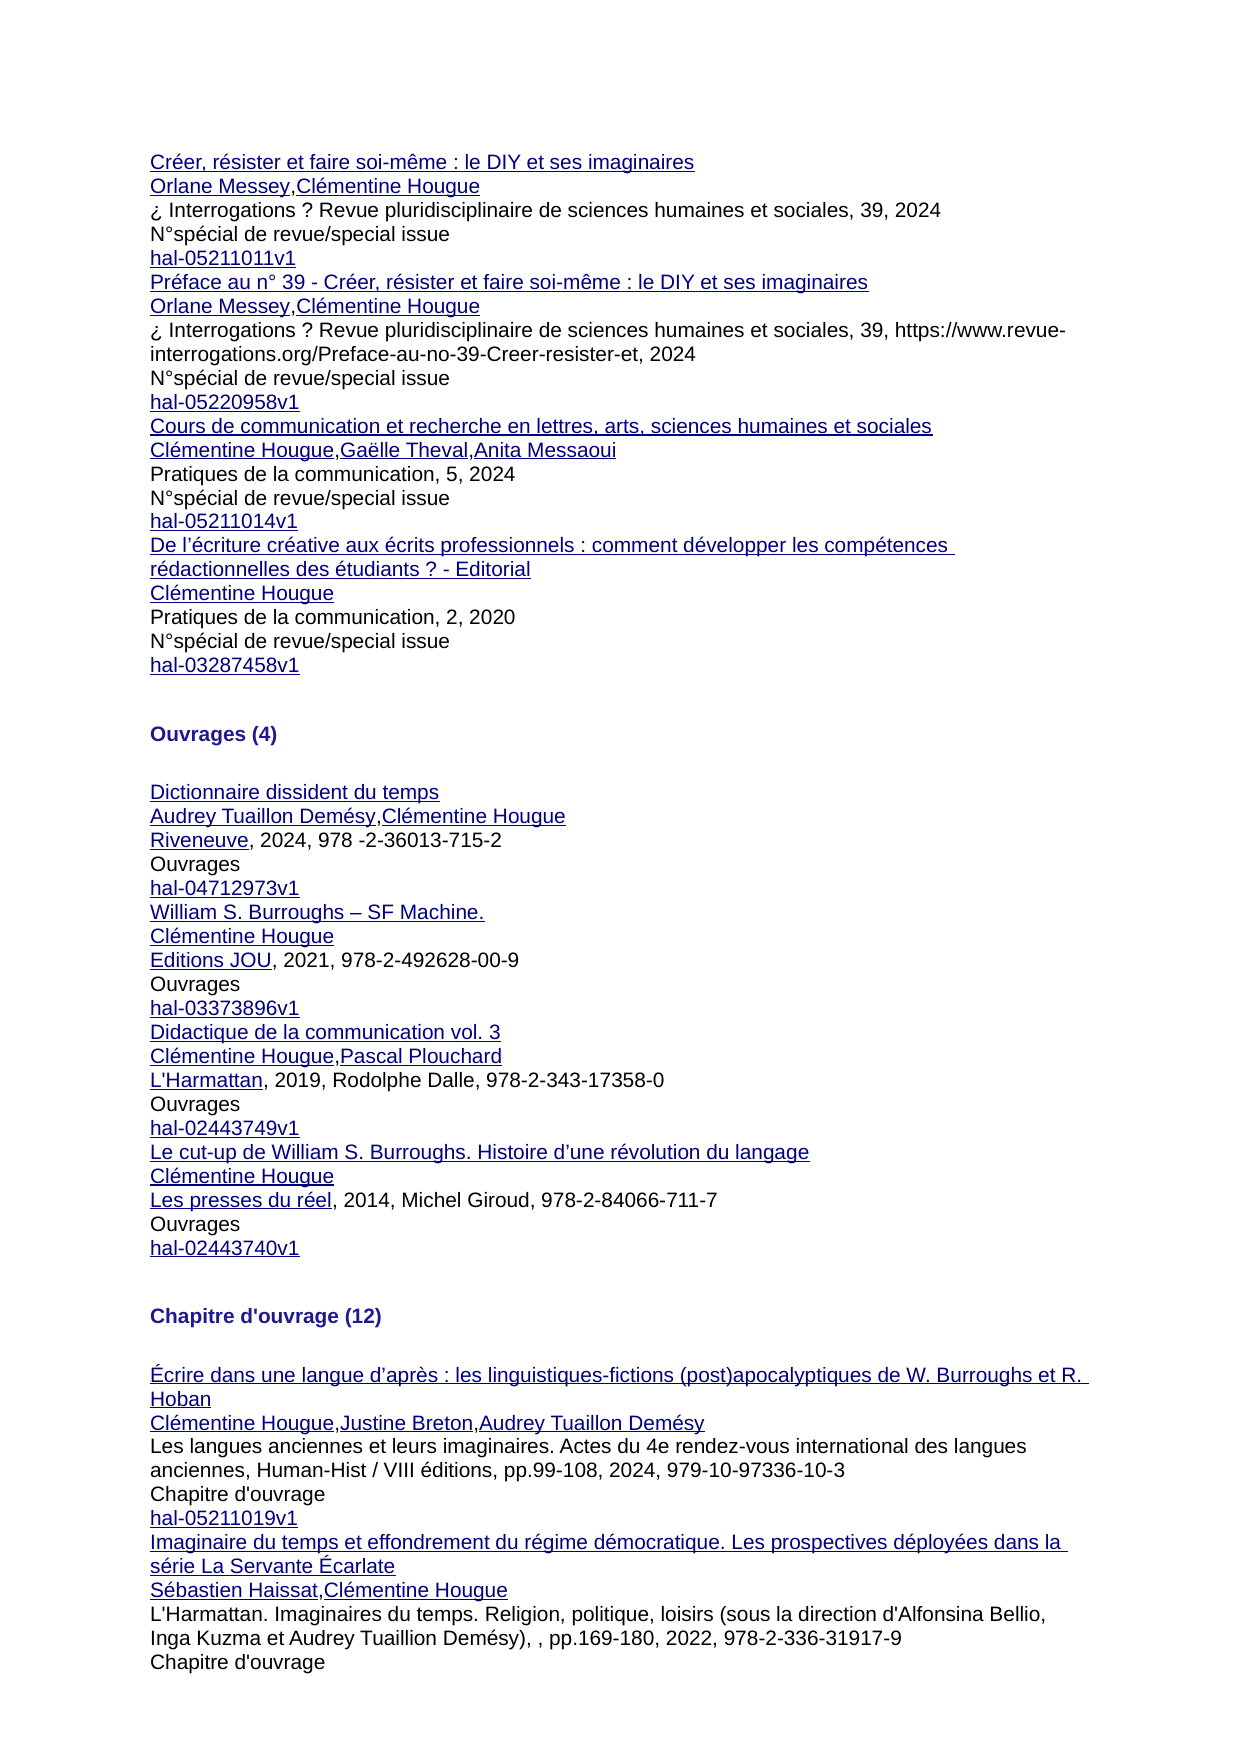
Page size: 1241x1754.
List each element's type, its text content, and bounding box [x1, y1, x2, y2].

table_cell Cours de communication et recherche en lettres, arts, sciences humaines et sociales Clémentine Hougue,Gaëlle Theval,Anita Messaoui Pratiques de la communication, 5, 2024 N°spécial de revue/special issue hal-05211014v1 [150, 414, 1090, 533]
table_cell Didactique de la communication vol. 3 Clémentine Hougue,Pascal Plouchard L'Harmattan, 2019, Rodolphe Dalle, 978-2-343-17358-0 Ouvrages hal-02443749v1 [150, 1020, 1090, 1139]
table_cell Le cut-up de William S. Burroughs. Histoire d’une révolution du langage Clémentine Hougue Les presses du réel, 2014, Michel Giroud, 978-2-84066-711-7 Ouvrages hal-02443740v1 [150, 1140, 1090, 1259]
table_cell Préface au n° 39 - Créer, résister et faire soi-même : le DIY et ses imaginaires Orlane Messey,Clémentine Hougue ¿ Interrogations ? Revue pluridisciplinaire de sciences humaines et sociales, 39, https://www.revue-interrogations.org/Preface-au-no-39-Creer-resister-et, 2024 N°spécial de revue/special issue hal-05220958v1 [150, 270, 1090, 413]
table_header Dictionnaire dissident du temps Audrey Tuaillon Demésy,Clémentine Hougue Riveneuve, 2024, 978 -2-36013-715-2 Ouvrages hal-04712973v1 [150, 780, 1090, 900]
table_header Écrire dans une langue d’après : les linguistiques-fictions (post)apocalyptiques de W. Burroughs et R. Hoban Clémentine Hougue,Justine Breton,Audrey Tuaillon Demésy Les langues anciennes et leurs imaginaires. Actes du 4e rendez-vous international des langues anciennes, Human-Hist / VIII éditions, pp.99-108, 2024, 979-10-97336-10-3 Chapitre d'ouvrage hal-05211019v1 [150, 1363, 1090, 1530]
subtitle Chapitre d'ouvrage (12) [150, 1304, 1090, 1328]
table_cell Imaginaire du temps et effondrement du régime démocratique. Les prospectives déployées dans la série La Servante Écarlate Sébastien Haissat,Clémentine Hougue L'Harmattan. Imaginaires du temps. Religion, politique, loisirs (sous la direction d'Alfonsina Bellio, Inga Kuzma et Audrey Tuaillion Demésy), , pp.169-180, 2022, 978-2-336-31917-9 Chapitre d'ouvrage [150, 1530, 1090, 1674]
subtitle Ouvrages (4) [150, 722, 1090, 746]
table_cell De l’écriture créative aux écrits professionnels : comment développer les compétences rédactionnelles des étudiants ? - Editorial Clémentine Hougue Pratiques de la communication, 2, 2020 N°spécial de revue/special issue hal-03287458v1 [150, 533, 1090, 677]
table_cell William S. Burroughs – SF Machine. Clémentine Hougue Editions JOU, 2021, 978-2-492628-00-9 Ouvrages hal-03373896v1 [150, 900, 1090, 1020]
table_header Créer, résister et faire soi-même : le DIY et ses imaginaires Orlane Messey,Clémentine Hougue ¿ Interrogations ? Revue pluridisciplinaire de sciences humaines et sociales, 39, 2024 N°spécial de revue/special issue hal-05211011v1 [150, 150, 1090, 270]
